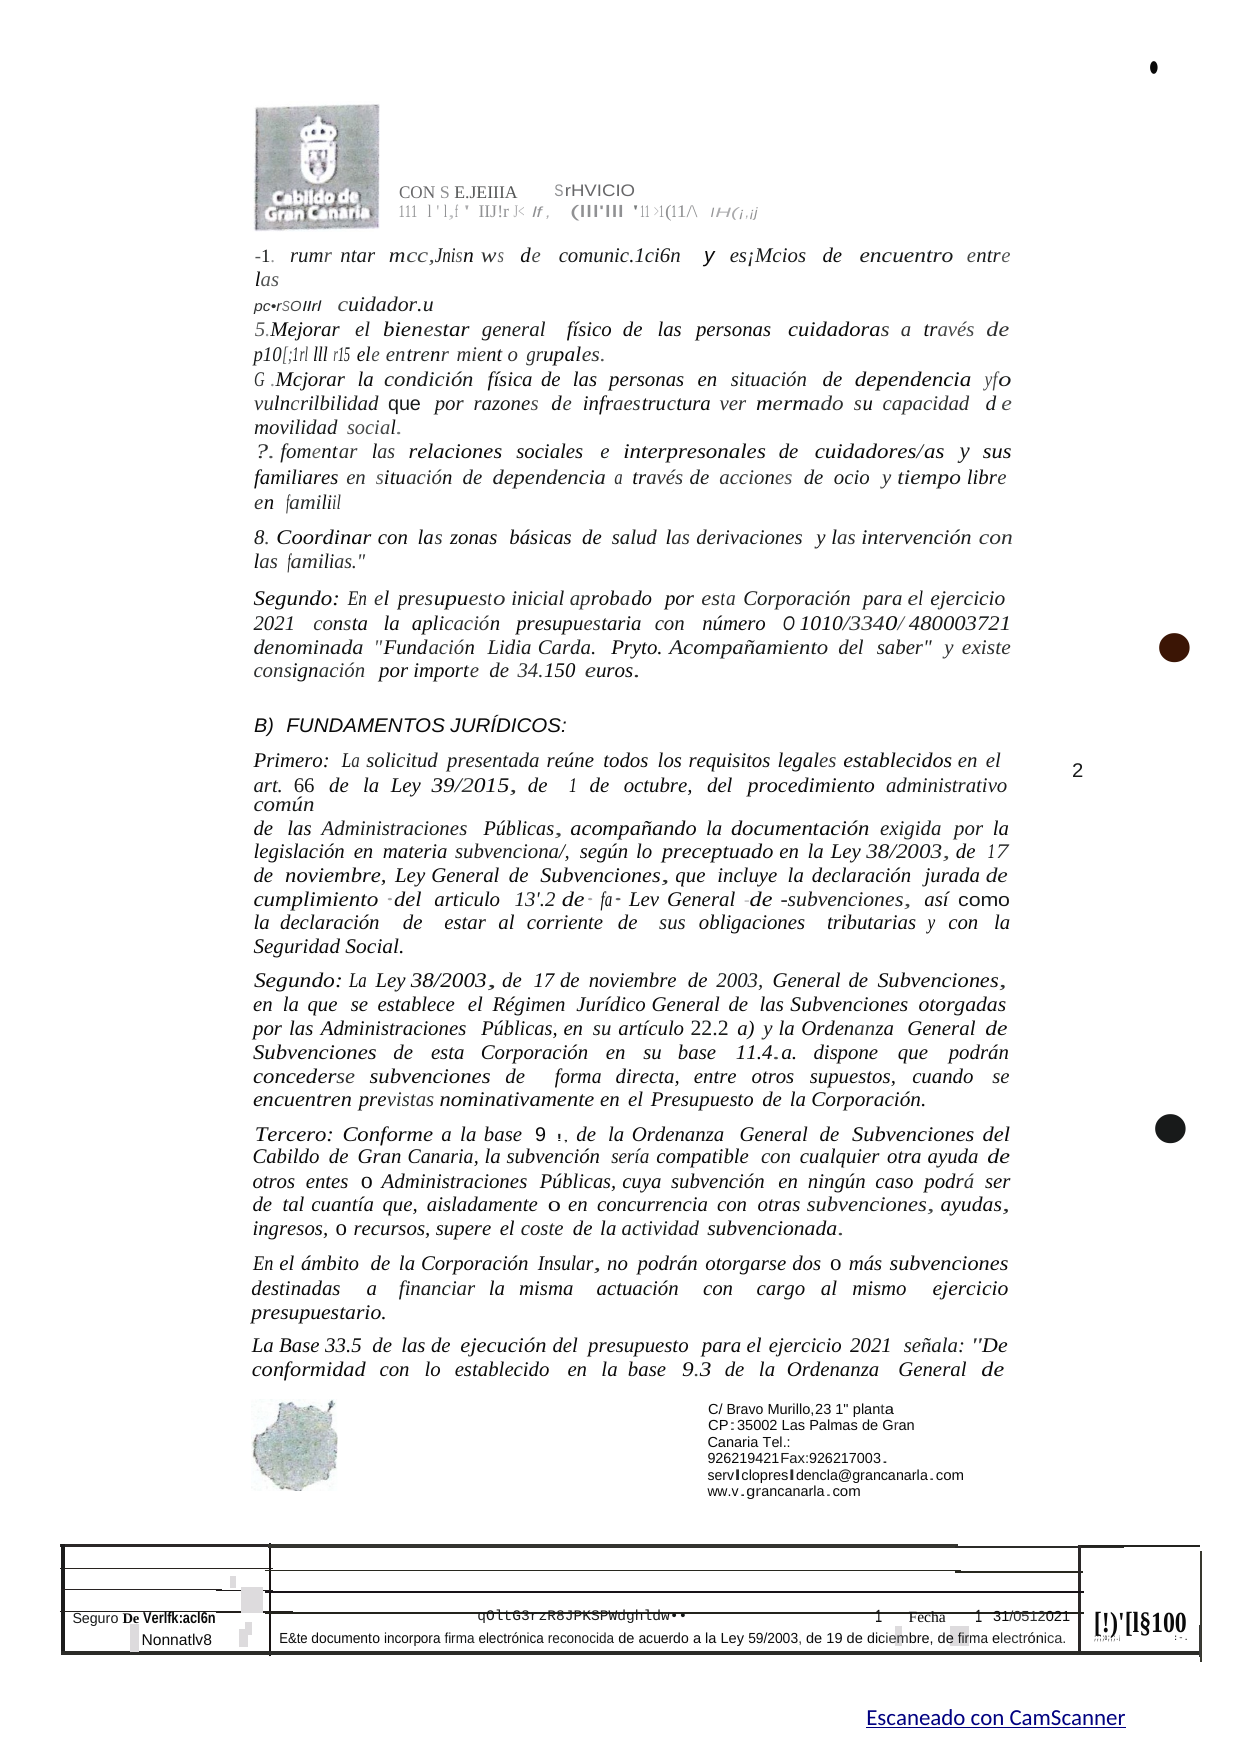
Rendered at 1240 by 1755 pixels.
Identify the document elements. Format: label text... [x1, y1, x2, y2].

text En el ámbito de la Corporación Insular, no podrán otorgarse dos o más subvenciones destinadas a financiar la misma actuación con cargo al mismo ejercicio presupuestario. [251, 1249, 1011, 1324]
text Seguro De Verlfk:acl6n qOltG3rzR8JPKSPWdghldw•• 1 Fecha 1 31/0512021 [!)'[l§100 [72, 1612, 269, 1635]
text familiares en situación de dependencia a través de acciones de ocio y tiempo libre en familiil [254, 465, 1009, 514]
text 111 l ' l,f ' IIJ!r J< lf , (lll'lll '11 >1(11/\ IH(¡,¡j [398, 202, 1221, 222]
text • [1148, 1071, 1193, 1192]
text Segundo: La Ley 38/2003, de 17 de noviembre de 2003, General de Subvenciones, en la que se establece el Régimen Jurídico General de las Subvenciones otorgadas por las Administraciones Públicas, en su artículo 22.2 a) y la Ordenanza General de Subvenciones de esta Corporación en su base 11.4.a. dispone que podrán concederse subvenciones de forma directa, entre otros supuestos, cuando se encuentren previstas nominativamente en el Presupuesto de la Corporación. [253, 968, 1009, 1111]
text CON S E.JEIIIA SrHVICIO [399, 181, 1221, 202]
text • [48, 39, 1159, 93]
text -1. rumr ntar mcc,Jnisn ws de comunic.1ci6n y es¡Mcios de encuentro entre las [254, 243, 1013, 291]
text ;;;;o;;;.¡ :-. [1081, 1635, 1199, 1647]
text Segundo: En el presupuesto inicial aprobado por esta Corporación para el ejercicio [253, 586, 1012, 610]
text E&te documento incorpora firma electrónica reconocida de acuerdo a la Ley 59/2003, de 19 de diciembre, de firma electrónica. [271, 1635, 1078, 1647]
text Tercero: Conforme a la base 9 !, de la Ordenanza General de Subvenciones del Cabildo de Gran Canaria, la subvención sería compatible con cualquier otra ayuda de otros entes o Administraciones Públicas, cuya subvención en ningún caso podrá ser de tal cuantía que, aisladamente o en concurrencia con otras subvenciones, ayudas, ingresos, o recursos, supere el coste de la actividad subvencionada. [252, 1123, 1013, 1241]
text Nonnatlv8 [141, 1635, 239, 1647]
text 2021 consta la aplicación presupuestaria con número O 1010/3340/ 480003721 denominada "Fundación Lidia Carda. Pryto. Acompañamiento del saber" y existe consignación por importe de 34.150 euros. [253, 612, 1013, 682]
text 8. Coordinar con las zonas básicas de salud las derivaciones y las intervención con las familias." [253, 525, 1016, 573]
text CP:35002 Las Palmas de Gran Canaria Tel.: 926219421Fax:926217003. servlclopresldencla@grancanarla.com ww.v.grancanarla.com [707, 1418, 965, 1500]
text Seguro De Verlfk:acl6n qOltG3rzR8JPKSPWdghldw•• 1 Fecha 1 31/0512021 [!)'[l§100 [1081, 1605, 1200, 1635]
text ?. fomentar las relaciones sociales e interpresonales de cuidadores/as y sus [254, 439, 1015, 464]
text B) FUNDAMENTOS JURÍDICOS: [254, 713, 575, 736]
text 5.Mejorar el bienestar general físico de las personas cuidadoras a través de p10[;1rl lll r15 ele entrenr mient o grupales. [253, 317, 1012, 366]
text de las Administraciones Públicas, acompañando la documentación exigida por la legislación en materia subvenciona/, según lo preceptuado en la Ley 38/2003, de 17 de noviembre, Ley General de Subvenciones, que incluye la declaración jurada de cumplimiento ·del articulo 13'.2 de· fa· Lev General -de -subvenciones, así como la declaración de estar al corriente de sus obligaciones tributarias y con la Seguridad Social. [253, 816, 1011, 958]
text • [1153, 590, 1198, 712]
text Seguro De Verlfk:acl6n qOltG3rzR8JPKSPWdghldw•• 1 Fecha 1 31/0512021 [!)'[l§100 [271, 1605, 1078, 1612]
text Seguro De Verlfk:acl6n qOltG3rzR8JPKSPWdghldw•• 1 Fecha 1 31/0512021 [!)'[l§100 [271, 1614, 1078, 1635]
text art. 66 de la Ley 39/2015, de 1 de octubre, del procedimiento administrativo común [253, 778, 1008, 816]
text Primero: La solicitud presentada reúne todos los requisitos legales establecidos en el 2 [253, 749, 1094, 778]
text pc•rSOIIrl cuidador.u [254, 292, 439, 316]
text C/ Bravo Murillo,23 1" planta [708, 1401, 1221, 1417]
text G .Mcjorar la condición física de las personas en situación de dependencia yfo vulncrilbilidad que por razones de infraestructura ver mermado su capacidad d e movilidad social. [254, 366, 1015, 439]
text La Base 33.5 de las de ejecución del presupuesto para el ejercicio 2021 señala: "De conformidad con lo establecido en la base 9.3 de la Ordenanza General de [252, 1333, 1010, 1381]
